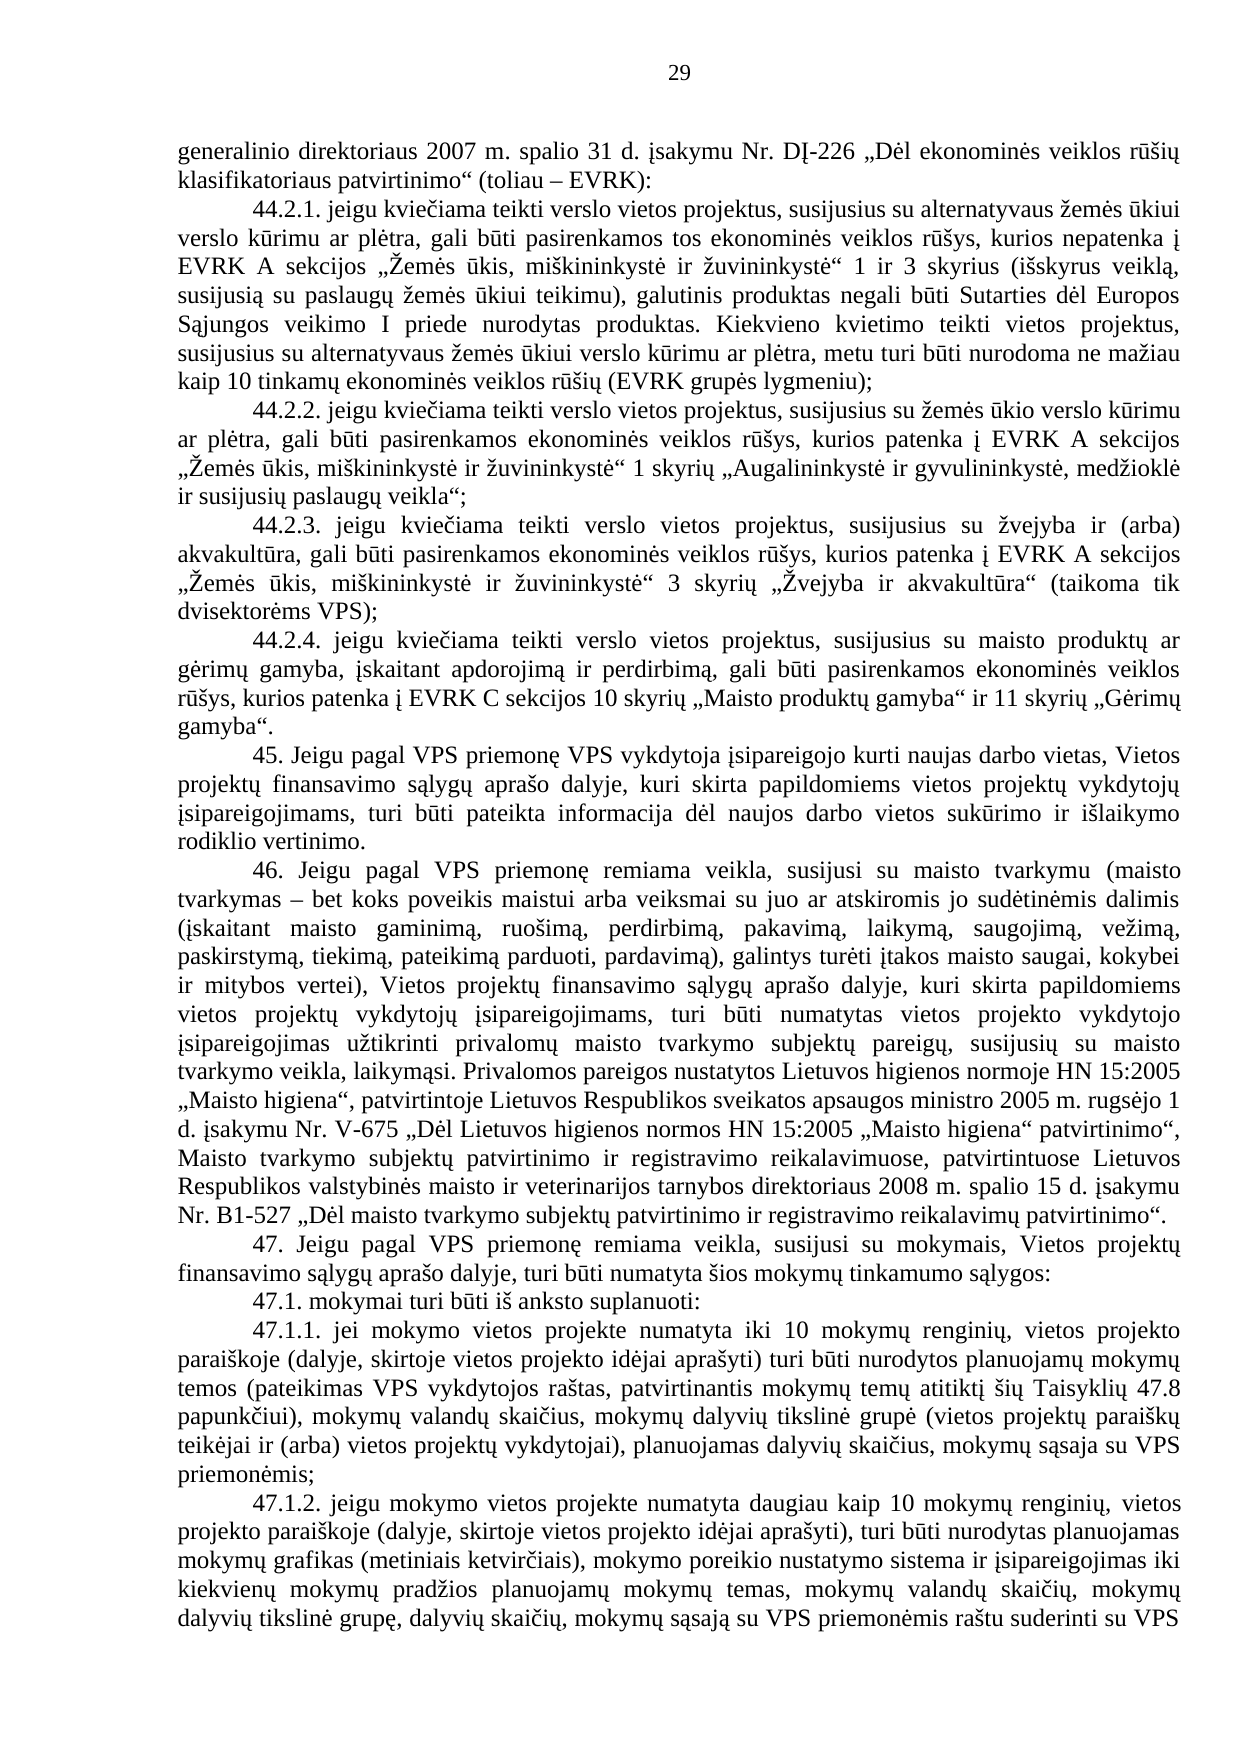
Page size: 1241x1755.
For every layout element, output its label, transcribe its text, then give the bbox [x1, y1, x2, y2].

text 44.2.3. jeigu kviečiama teikti verslo vietos projektus, susijusius su žvejyba ir (arba) akvakultūra, gali būti pasirenkamos ekonominės veiklos rūšys, kurios patenka į EVRK A sekcijos „Žemės ūkis, miškininkystė ir žuvininkystė“ 3 skyrių „Žvejyba ir akvakultūra“ (taikoma tik dvisektorėms VPS); [177, 510, 1181, 625]
text 47.1. mokymai turi būti iš anksto suplanuoti: [177, 1286, 1181, 1315]
text 47.1.1. jei mokymo vietos projekte numatyta iki 10 mokymų renginių, vietos projekto paraiškoje (dalyje, skirtoje vietos projekto idėjai aprašyti) turi būti nurodytos planuojamų mokymų temos (pateikimas VPS vykdytojos raštas, patvirtinantis mokymų temų atitiktį šių Taisyklių 47.8 papunkčiui), mokymų valandų skaičius, mokymų dalyvių tikslinė grupė (vietos projektų paraiškų teikėjai ir (arba) vietos projektų vykdytojai), planuojamas dalyvių skaičius, mokymų sąsaja su VPS priemonėmis; [177, 1315, 1181, 1488]
text generalinio direktoriaus 2007 m. spalio 31 d. įsakymu Nr. DĮ-226 „Dėl ekonominės veiklos rūšių klasifikatoriaus patvirtinimo“ (toliau – EVRK): [177, 136, 1181, 194]
text 47. Jeigu pagal VPS priemonę remiama veikla, susijusi su mokymais, Vietos projektų finansavimo sąlygų aprašo dalyje, turi būti numatyta šios mokymų tinkamumo sąlygos: [177, 1229, 1181, 1286]
text 47.1.2. jeigu mokymo vietos projekte numatyta daugiau kaip 10 mokymų renginių, vietos projekto paraiškoje (dalyje, skirtoje vietos projekto idėjai aprašyti), turi būti nurodytas planuojamas mokymų grafikas (metiniais ketvirčiais), mokymo poreikio nustatymo sistema ir įsipareigojimas iki kiekvienų mokymų pradžios planuojamų mokymų temas, mokymų valandų skaičių, mokymų dalyvių tikslinė grupę, dalyvių skaičių, mokymų sąsają su VPS priemonėmis raštu suderinti su VPS [177, 1488, 1181, 1631]
text 44.2.1. jeigu kviečiama teikti verslo vietos projektus, susijusius su alternatyvaus žemės ūkiui verslo kūrimu ar plėtra, gali būti pasirenkamos tos ekonominės veiklos rūšys, kurios nepatenka į EVRK A sekcijos „Žemės ūkis, miškininkystė ir žuvininkystė“ 1 ir 3 skyrius (išskyrus veiklą, susijusią su paslaugų žemės ūkiui teikimu), galutinis produktas negali būti Sutarties dėl Europos Sąjungos veikimo I priede nurodytas produktas. Kiekvieno kvietimo teikti vietos projektus, susijusius su alternatyvaus žemės ūkiui verslo kūrimu ar plėtra, metu turi būti nurodoma ne mažiau kaip 10 tinkamų ekonominės veiklos rūšių (EVRK grupės lygmeniu); [177, 194, 1181, 395]
text 44.2.4. jeigu kviečiama teikti verslo vietos projektus, susijusius su maisto produktų ar gėrimų gamyba, įskaitant apdorojimą ir perdirbimą, gali būti pasirenkamos ekonominės veiklos rūšys, kurios patenka į EVRK C sekcijos 10 skyrių „Maisto produktų gamyba“ ir 11 skyrių „Gėrimų gamyba“. [177, 625, 1181, 740]
text 44.2.2. jeigu kviečiama teikti verslo vietos projektus, susijusius su žemės ūkio verslo kūrimu ar plėtra, gali būti pasirenkamos ekonominės veiklos rūšys, kurios patenka į EVRK A sekcijos „Žemės ūkis, miškininkystė ir žuvininkystė“ 1 skyrių „Augalininkystė ir gyvulininkystė, medžioklė ir susijusių paslaugų veikla“; [177, 395, 1181, 510]
text 45. Jeigu pagal VPS priemonę VPS vykdytoja įsipareigojo kurti naujas darbo vietas, Vietos projektų finansavimo sąlygų aprašo dalyje, kuri skirta papildomiems vietos projektų vykdytojų įsipareigojimams, turi būti pateikta informacija dėl naujos darbo vietos sukūrimo ir išlaikymo rodiklio vertinimo. [177, 740, 1181, 855]
text 46. Jeigu pagal VPS priemonę remiama veikla, susijusi su maisto tvarkymu (maisto tvarkymas – bet koks poveikis maistui arba veiksmai su juo ar atskiromis jo sudėtinėmis dalimis (įskaitant maisto gaminimą, ruošimą, perdirbimą, pakavimą, laikymą, saugojimą, vežimą, paskirstymą, tiekimą, pateikimą parduoti, pardavimą), galintys turėti įtakos maisto saugai, kokybei ir mitybos vertei), Vietos projektų finansavimo sąlygų aprašo dalyje, kuri skirta papildomiems vietos projektų vykdytojų įsipareigojimams, turi būti numatytas vietos projekto vykdytojo įsipareigojimas užtikrinti privalomų maisto tvarkymo subjektų pareigų, susijusių su maisto tvarkymo veikla, laikymąsi. Privalomos pareigos nustatytos Lietuvos higienos normoje HN 15:2005 „Maisto higiena“, patvirtintoje Lietuvos Respublikos sveikatos apsaugos ministro 2005 m. rugsėjo 1 d. įsakymu Nr. V-675 „Dėl Lietuvos higienos normos HN 15:2005 „Maisto higiena“ patvirtinimo“, Maisto tvarkymo subjektų patvirtinimo ir registravimo reikalavimuose, patvirtintuose Lietuvos Respublikos valstybinės maisto ir veterinarijos tarnybos direktoriaus 2008 m. spalio 15 d. įsakymu Nr. B1-527 „Dėl maisto tvarkymo subjektų patvirtinimo ir registravimo reikalavimų patvirtinimo“. [177, 855, 1181, 1229]
